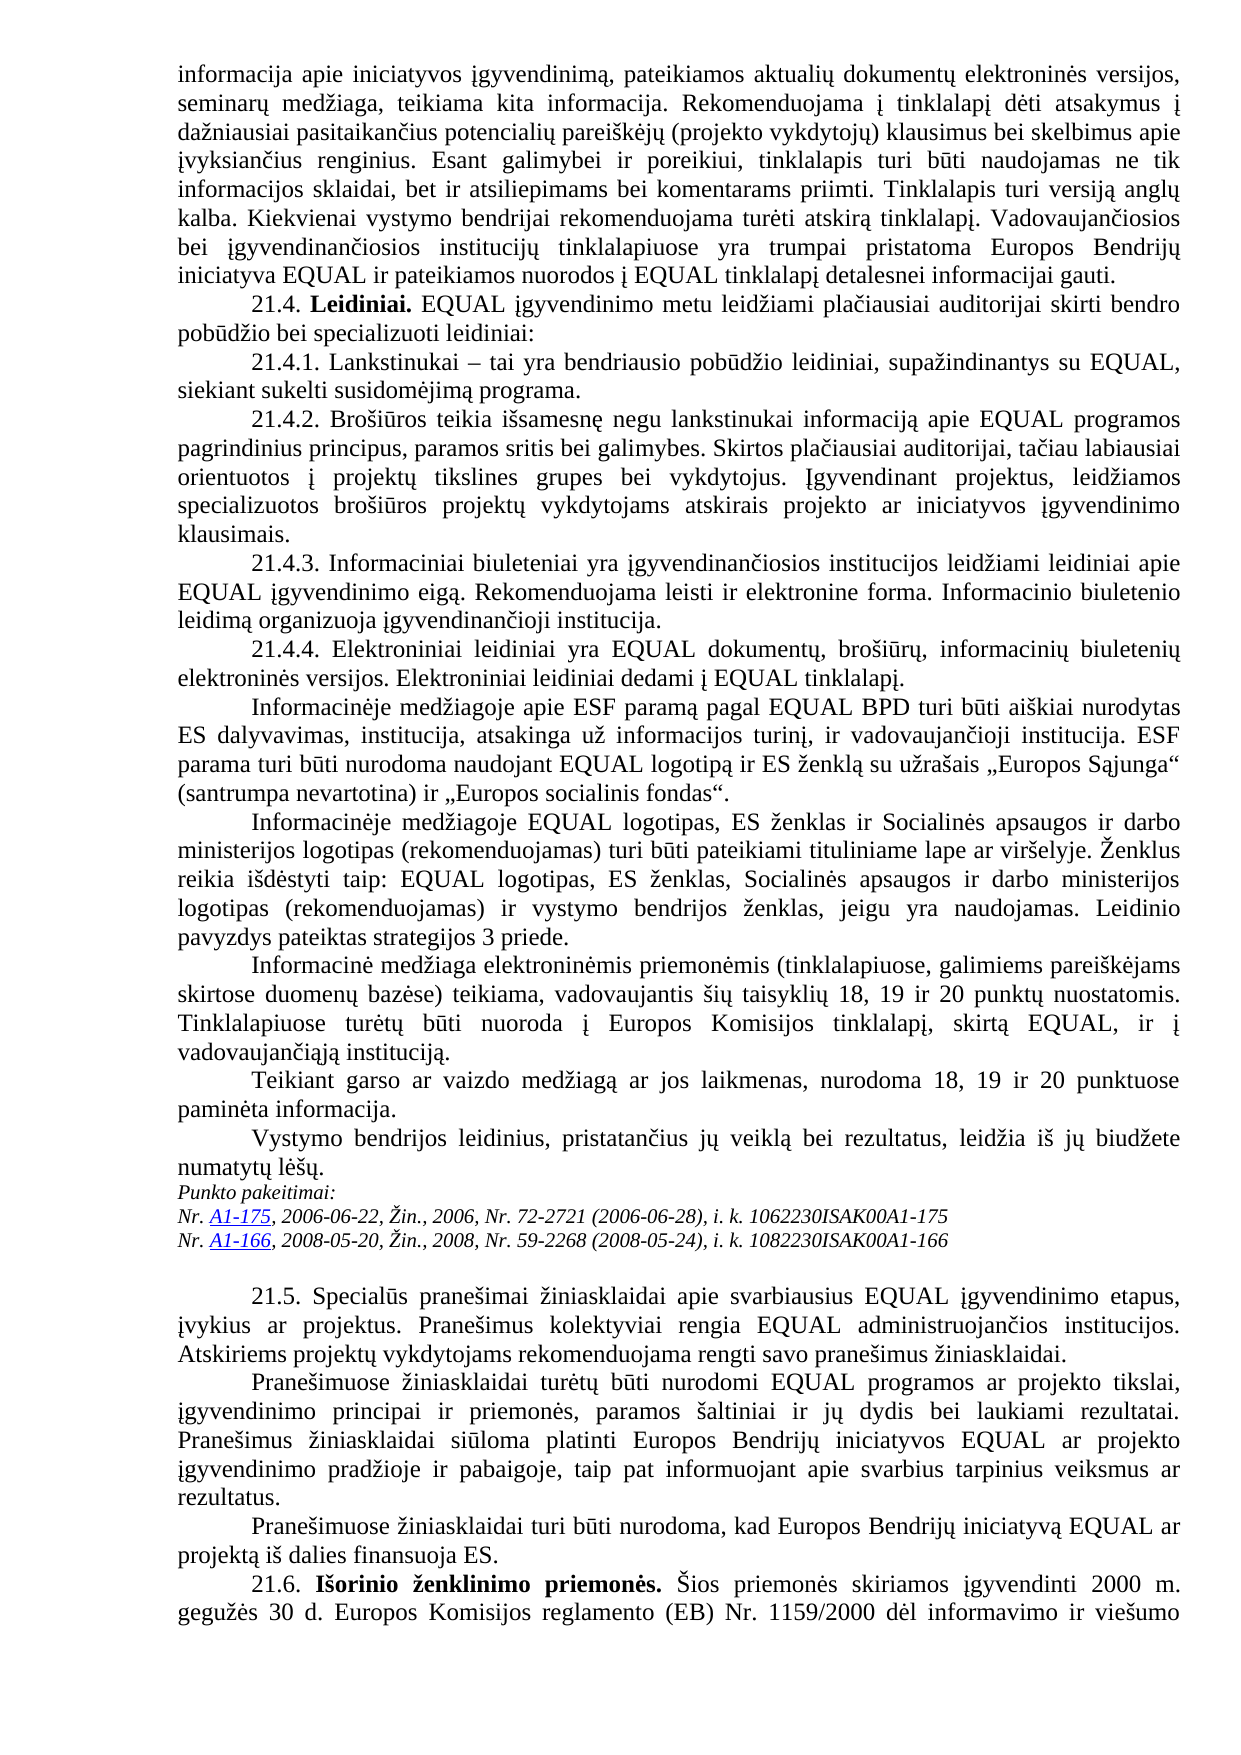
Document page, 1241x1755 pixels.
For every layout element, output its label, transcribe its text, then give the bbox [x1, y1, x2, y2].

text Nr. A1-175, 2006-06-22, Žin., 2006, Nr. 72-2721 (2006-06-28), i. k. 1062230ISAK00A1-175 [177, 1204, 1181, 1228]
text 21.4.3. Informaciniai biuleteniai yra įgyvendinančiosios institucijos leidžiami leidiniai apie EQUAL įgyvendinimo eigą. Rekomenduojama leisti ir elektronine forma. Informacinio biuletenio leidimą organizuoja įgyvendinančioji institucija. [177, 548, 1181, 634]
text Punkto pakeitimai: [177, 1180, 1181, 1204]
text informacija apie iniciatyvos įgyvendinimą, pateikiamos aktualių dokumentų elektroninės versijos, seminarų medžiaga, teikiama kita informacija. Rekomenduojama į tinklalapį dėti atsakymus į dažniausiai pasitaikančius potencialių pareiškėjų (projekto vykdytojų) klausimus bei skelbimus apie įvyksiančius renginius. Esant galimybei ir poreikiui, tinklalapis turi būti naudojamas ne tik informacijos sklaidai, bet ir atsiliepimams bei komentarams priimti. Tinklalapis turi versiją anglų kalba. Kiekvienai vystymo bendrijai rekomenduojama turėti atskirą tinklalapį. Vadovaujančiosios bei įgyvendinančiosios institucijų tinklalapiuose yra trumpai pristatoma Europos Bendrijų iniciatyva EQUAL ir pateikiamos nuorodos į EQUAL tinklalapį detalesnei informacijai gauti. [177, 59, 1181, 289]
text Pranešimuose žiniasklaidai turėtų būti nurodomi EQUAL programos ar projekto tikslai, įgyvendinimo principai ir priemonės, paramos šaltiniai ir jų dydis bei laukiami rezultatai. Pranešimus žiniasklaidai siūloma platinti Europos Bendrijų iniciatyvos EQUAL ar projekto įgyvendinimo pradžioje ir pabaigoje, taip pat informuojant apie svarbius tarpinius veiksmus ar rezultatus. [177, 1367, 1181, 1511]
text 21.5. Specialūs pranešimai žiniasklaidai apie svarbiausius EQUAL įgyvendinimo etapus, įvykius ar projektus. Pranešimus kolektyviai rengia EQUAL administruojančios institucijos. Atskiriems projektų vykdytojams rekomenduojama rengti savo pranešimus žiniasklaidai. [177, 1281, 1181, 1367]
text 21.6. Išorinio ženklinimo priemonės. Šios priemonės skiriamos įgyvendinti 2000 m. gegužės 30 d. Europos Komisijos reglamento (EB) Nr. 1159/2000 dėl informavimo ir viešumo [177, 1569, 1181, 1626]
text Teikiant garso ar vaizdo medžiagą ar jos laikmenas, nurodoma 18, 19 ir 20 punktuose paminėta informacija. [177, 1065, 1181, 1123]
text Informacinėje medžiagoje EQUAL logotipas, ES ženklas ir Socialinės apsaugos ir darbo ministerijos logotipas (rekomenduojamas) turi būti pateikiami tituliniame lape ar viršelyje. Ženklus reikia išdėstyti taip: EQUAL logotipas, ES ženklas, Socialinės apsaugos ir darbo ministerijos logotipas (rekomenduojamas) ir vystymo bendrijos ženklas, jeigu yra naudojamas. Leidinio pavyzdys pateiktas strategijos 3 priede. [177, 807, 1181, 950]
text Informacinėje medžiagoje apie ESF paramą pagal EQUAL BPD turi būti aiškiai nurodytas ES dalyvavimas, institucija, atsakinga už informacijos turinį, ir vadovaujančioji institucija. ESF parama turi būti nurodoma naudojant EQUAL logotipą ir ES ženklą su užrašais „Europos Sąjunga“ (santrumpa nevartotina) ir „Europos socialinis fondas“. [177, 692, 1181, 807]
text Informacinė medžiaga elektroninėmis priemonėmis (tinklalapiuose, galimiems pareiškėjams skirtose duomenų bazėse) teikiama, vadovaujantis šių taisyklių 18, 19 ir 20 punktų nuostatomis. Tinklalapiuose turėtų būti nuoroda į Europos Komisijos tinklalapį, skirtą EQUAL, ir į vadovaujančiąją instituciją. [177, 950, 1181, 1065]
text 21.4. Leidiniai. EQUAL įgyvendinimo metu leidžiami plačiausiai auditorijai skirti bendro pobūdžio bei specializuoti leidiniai: [177, 289, 1181, 347]
text Nr. A1-166, 2008-05-20, Žin., 2008, Nr. 59-2268 (2008-05-24), i. k. 1082230ISAK00A1-166 [177, 1228, 1181, 1252]
text Vystymo bendrijos leidinius, pristatančius jų veiklą bei rezultatus, leidžia iš jų biudžete numatytų lėšų. [177, 1123, 1181, 1180]
text Pranešimuose žiniasklaidai turi būti nurodoma, kad Europos Bendrijų iniciatyvą EQUAL ar projektą iš dalies finansuoja ES. [177, 1511, 1181, 1569]
text 21.4.2. Brošiūros teikia išsamesnę negu lankstinukai informaciją apie EQUAL programos pagrindinius principus, paramos sritis bei galimybes. Skirtos plačiausiai auditorijai, tačiau labiausiai orientuotos į projektų tikslines grupes bei vykdytojus. Įgyvendinant projektus, leidžiamos specializuotos brošiūros projektų vykdytojams atskirais projekto ar iniciatyvos įgyvendinimo klausimais. [177, 404, 1181, 548]
text 21.4.4. Elektroniniai leidiniai yra EQUAL dokumentų, brošiūrų, informacinių biuletenių elektroninės versijos. Elektroniniai leidiniai dedami į EQUAL tinklalapį. [177, 634, 1181, 692]
text 21.4.1. Lankstinukai – tai yra bendriausio pobūdžio leidiniai, supažindinantys su EQUAL, siekiant sukelti susidomėjimą programa. [177, 347, 1181, 404]
